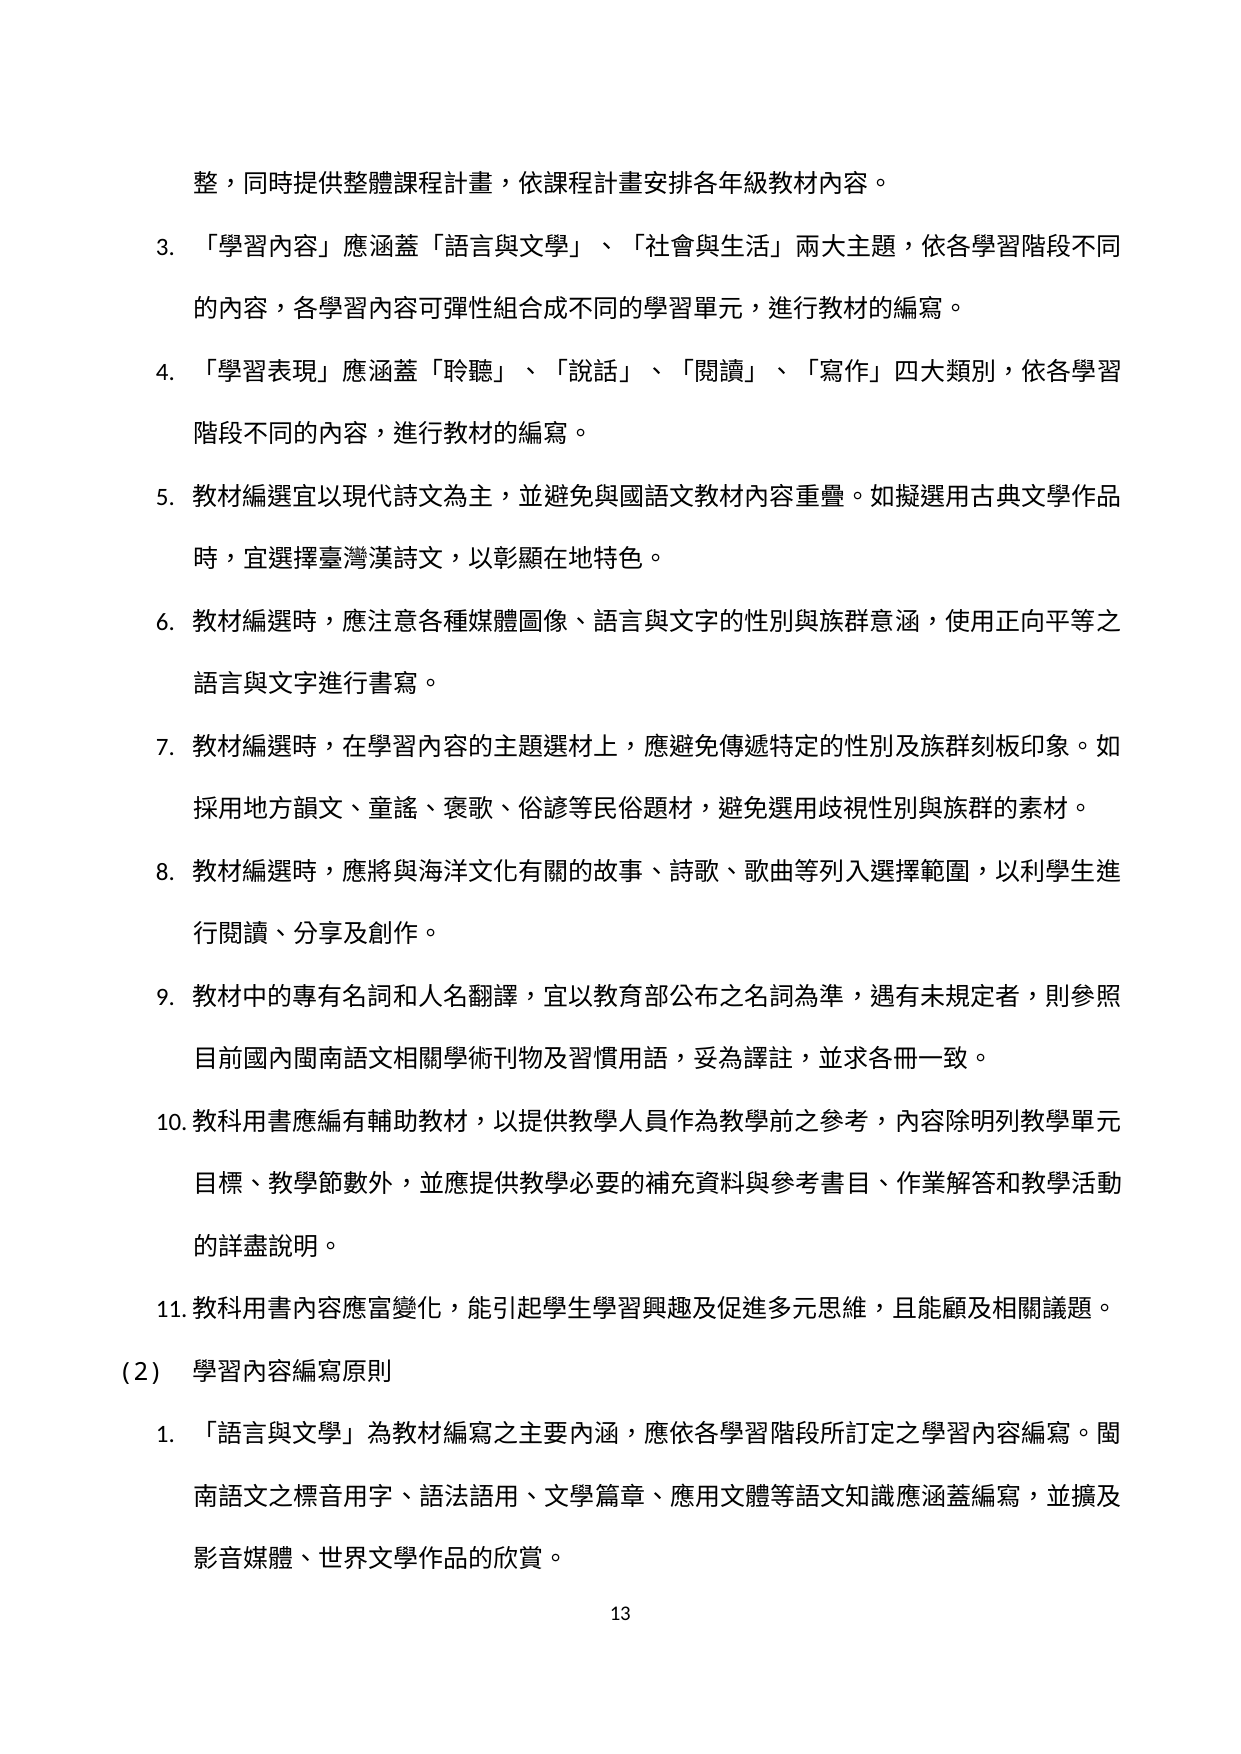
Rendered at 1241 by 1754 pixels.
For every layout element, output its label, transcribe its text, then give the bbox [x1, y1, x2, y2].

list 教材編選時，應將與海洋文化有關的故事、詩歌、歌曲等列入選擇範圍，以利學生進行閱讀、分享及創作。 [156, 828, 1122, 953]
list 「學習表現」應涵蓋「聆聽」、「說話」、「閱讀」、「寫作」四大類別，依各學習階段不同的內容，進行教材的編寫。 [156, 328, 1122, 453]
list 學習內容編寫原則 [118, 1328, 1122, 1390]
list 教科用書內容應富變化，能引起學生學習興趣及促進多元思維，且能顧及相關議題。 [156, 1265, 1122, 1328]
list 教材編選時，應注意各種媒體圖像、語言與文字的性別與族群意涵，使用正向平等之語言與文字進行書寫。 [156, 578, 1122, 703]
list 整，同時提供整體課程計畫，依課程計畫安排各年級教材內容。 [156, 140, 1122, 203]
list 教科用書應編有輔助教材，以提供教學人員作為教學前之參考，內容除明列教學單元目標、教學節數外，並應提供教學必要的補充資料與參考書目、作業解答和教學活動的詳盡說明。 [156, 1078, 1122, 1265]
list 教材編選時，在學習內容的主題選材上，應避免傳遞特定的性別及族群刻板印象。如採用地方韻文、童謠、褒歌、俗諺等民俗題材，避免選用歧視性別與族群的素材。 [156, 703, 1122, 828]
list 「學習內容」應涵蓋「語言與文學」、「社會與生活」兩大主題，依各學習階段不同的內容，各學習內容可彈性組合成不同的學習單元，進行教材的編寫。 [156, 203, 1122, 328]
list 教材中的專有名詞和人名翻譯，宜以教育部公布之名詞為準，遇有未規定者，則參照目前國內閩南語文相關學術刊物及習慣用語，妥為譯註，並求各冊一致。 [156, 953, 1122, 1078]
list 教材編選宜以現代詩文為主，並避免與國語文教材內容重疊。如擬選用古典文學作品時，宜選擇臺灣漢詩文，以彰顯在地特色。 [156, 453, 1122, 578]
list 「語言與文學」為教材編寫之主要內涵，應依各學習階段所訂定之學習內容編寫。閩南語文之標音用字、語法語用、文學篇章、應用文體等語文知識應涵蓋編寫，並擴及影音媒體、世界文學作品的欣賞。 [156, 1390, 1122, 1578]
